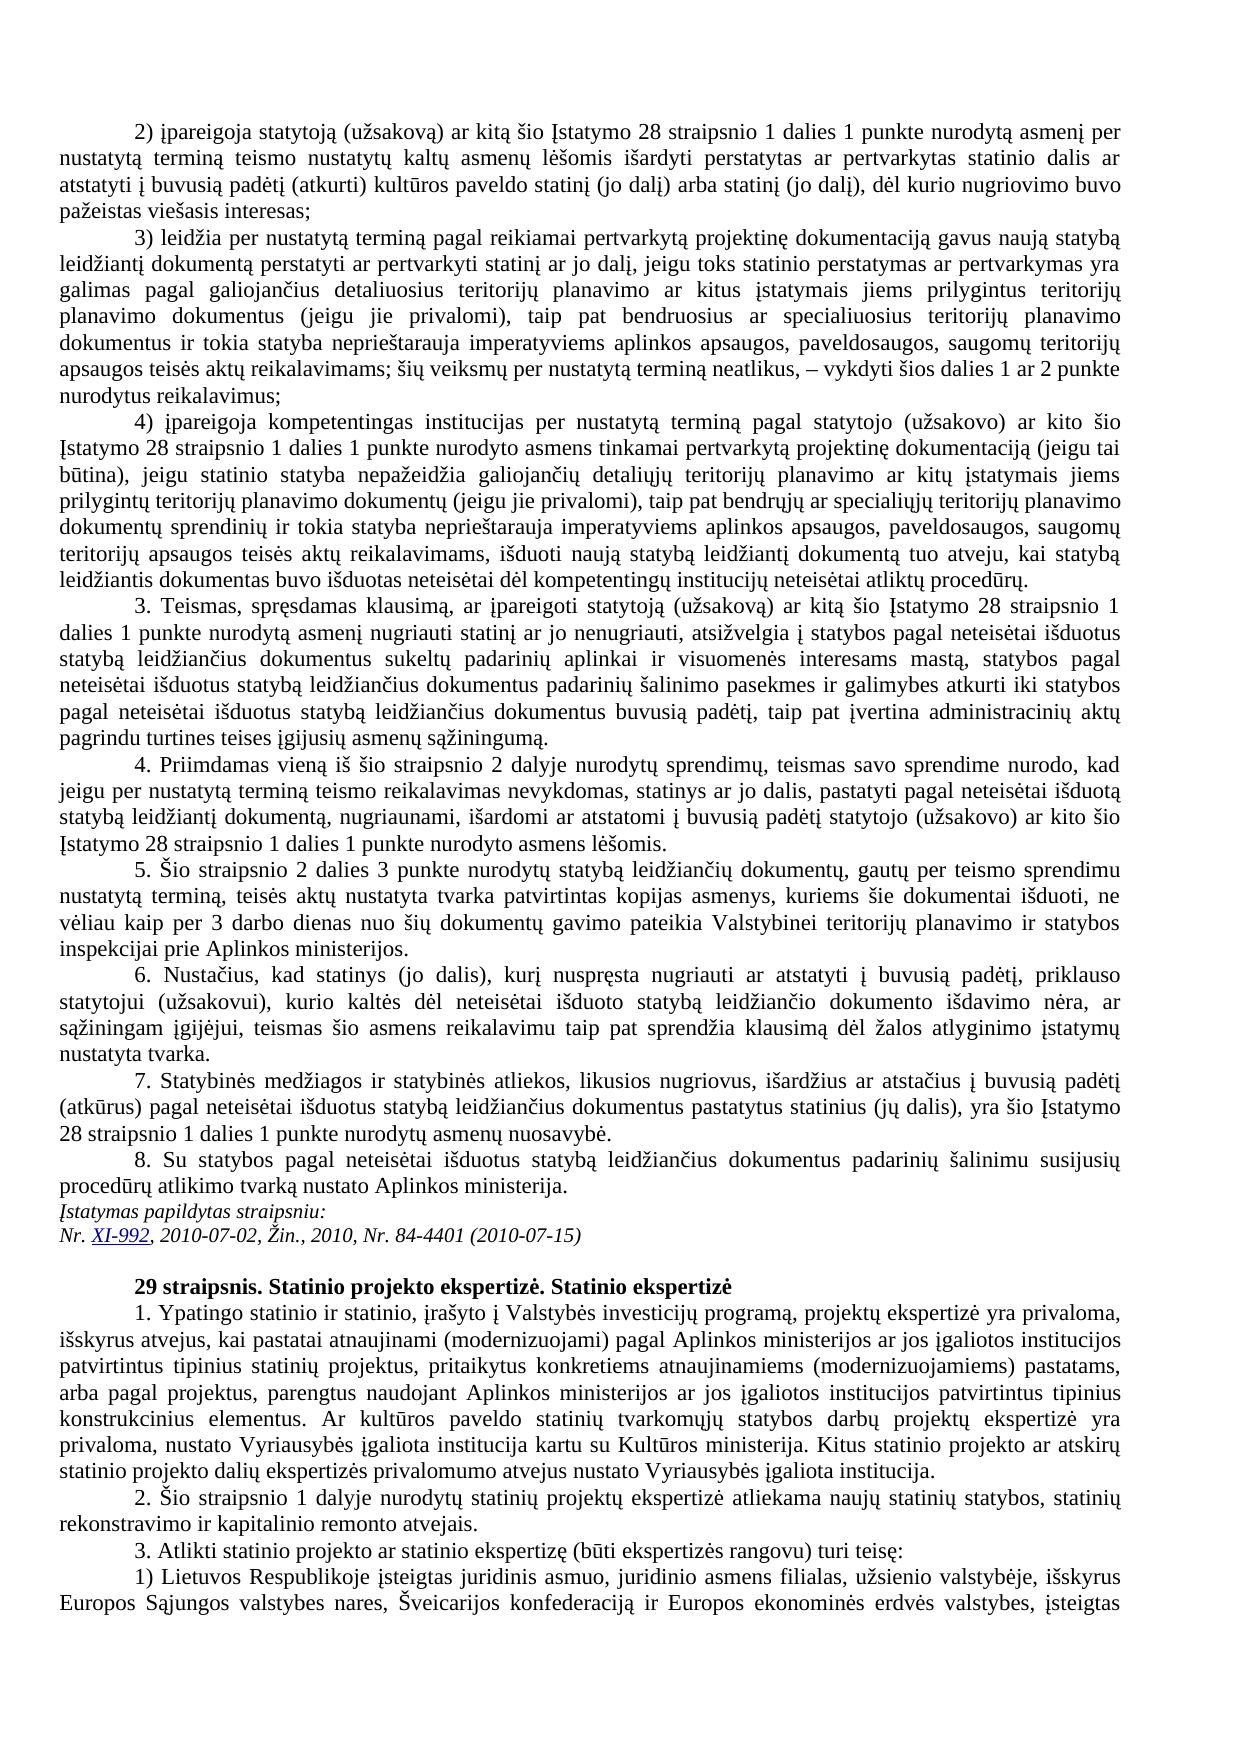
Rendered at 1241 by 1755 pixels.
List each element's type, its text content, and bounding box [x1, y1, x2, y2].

text 1. Ypatingo statinio ir statinio, įrašyto į Valstybės investicijų programą, projektų ekspertizė yra privaloma, išskyrus atvejus, kai pastatai atnaujinami (modernizuojami) pagal Aplinkos ministerijos ar jos įgaliotos institucijos patvirtintus tipinius statinių projektus, pritaikytus konkretiems atnaujinamiems (modernizuojamiems) pastatams, arba pagal projektus, parengtus naudojant Aplinkos ministerijos ar jos įgaliotos institucijos patvirtintus tipinius konstrukcinius elementus. Ar kultūros paveldo statinių tvarkomųjų statybos darbų projektų ekspertizė yra privaloma, nustato Vyriausybės įgaliota institucija kartu su Kultūros ministerija. Kitus statinio projekto ar atskirų statinio projekto dalių ekspertizės privalomumo atvejus nustato Vyriausybės įgaliota institucija. [59, 1299, 1122, 1484]
text 3. Teismas, spręsdamas klausimą, ar įpareigoti statytoją (užsakovą) ar kitą šio Įstatymo 28 straipsnio 1 dalies 1 punkte nurodytą asmenį nugriauti statinį ar jo nenugriauti, atsižvelgia į statybos pagal neteisėtai išduotus statybą leidžiančius dokumentus sukeltų padarinių aplinkai ir visuomenės interesams mastą, statybos pagal neteisėtai išduotus statybą leidžiančius dokumentus padarinių šalinimo pasekmes ir galimybes atkurti iki statybos pagal neteisėtai išduotus statybą leidžiančius dokumentus buvusią padėtį, taip pat įvertina administracinių aktų pagrindu turtines teises įgijusių asmenų sąžiningumą. [59, 592, 1122, 751]
text 3. Atlikti statinio projekto ar statinio ekspertizę (būti ekspertizės rangovu) turi teisę: [59, 1537, 1122, 1563]
text 29 straipsnis. Statinio projekto ekspertizė. Statinio ekspertizė [59, 1273, 1122, 1299]
text 4. Priimdamas vieną iš šio straipsnio 2 dalyje nurodytų sprendimų, teismas savo sprendime nurodo, kad jeigu per nustatytą terminą teismo reikalavimas nevykdomas, statinys ar jo dalis, pastatyti pagal neteisėtai išduotą statybą leidžiantį dokumentą, nugriaunami, išardomi ar atstatomi į buvusią padėtį statytojo (užsakovo) ar kito šio Įstatymo 28 straipsnio 1 dalies 1 punkte nurodyto asmens lėšomis. [59, 751, 1122, 856]
text 5. Šio straipsnio 2 dalies 3 punkte nurodytų statybą leidžiančių dokumentų, gautų per teismo sprendimu nustatytą terminą, teisės aktų nustatyta tvarka patvirtintas kopijas asmenys, kuriems šie dokumentai išduoti, ne vėliau kaip per 3 darbo dienas nuo šių dokumentų gavimo pateikia Valstybinei teritorijų planavimo ir statybos inspekcijai prie Aplinkos ministerijos. [59, 856, 1122, 961]
text 8. Su statybos pagal neteisėtai išduotus statybą leidžiančius dokumentus padarinių šalinimu susijusių procedūrų atlikimo tvarką nustato Aplinkos ministerija. [59, 1146, 1122, 1199]
text Nr. XI-992, 2010-07-02, Žin., 2010, Nr. 84-4401 (2010-07-15) [59, 1223, 1122, 1247]
text 6. Nustačius, kad statinys (jo dalis), kurį nuspręsta nugriauti ar atstatyti į buvusią padėtį, priklauso statytojui (užsakovui), kurio kaltės dėl neteisėtai išduoto statybą leidžiančio dokumento išdavimo nėra, ar sąžiningam įgijėjui, teismas šio asmens reikalavimu taip pat sprendžia klausimą dėl žalos atlyginimo įstatymų nustatyta tvarka. [59, 961, 1122, 1067]
text Įstatymas papildytas straipsniu: [59, 1199, 1122, 1223]
text 7. Statybinės medžiagos ir statybinės atliekos, likusios nugriovus, išardžius ar atstačius į buvusią padėtį (atkūrus) pagal neteisėtai išduotus statybą leidžiančius dokumentus pastatytus statinius (jų dalis), yra šio Įstatymo 28 straipsnio 1 dalies 1 punkte nurodytų asmenų nuosavybė. [59, 1067, 1122, 1146]
text 2) įpareigoja statytoją (užsakovą) ar kitą šio Įstatymo 28 straipsnio 1 dalies 1 punkte nurodytą asmenį per nustatytą terminą teismo nustatytų kaltų asmenų lėšomis išardyti perstatytas ar pertvarkytas statinio dalis ar atstatyti į buvusią padėtį (atkurti) kultūros paveldo statinį (jo dalį) arba statinį (jo dalį), dėl kurio nugriovimo buvo pažeistas viešasis interesas; [59, 118, 1122, 223]
text 3) leidžia per nustatytą terminą pagal reikiamai pertvarkytą projektinę dokumentaciją gavus naują statybą leidžiantį dokumentą perstatyti ar pertvarkyti statinį ar jo dalį, jeigu toks statinio perstatymas ar pertvarkymas yra galimas pagal galiojančius detaliuosius teritorijų planavimo ar kitus įstatymais jiems prilygintus teritorijų planavimo dokumentus (jeigu jie privalomi), taip pat bendruosius ar specialiuosius teritorijų planavimo dokumentus ir tokia statyba neprieštarauja imperatyviems aplinkos apsaugos, paveldosaugos, saugomų teritorijų apsaugos teisės aktų reikalavimams; šių veiksmų per nustatytą terminą neatlikus, – vykdyti šios dalies 1 ar 2 punkte nurodytus reikalavimus; [59, 223, 1122, 408]
text 4) įpareigoja kompetentingas institucijas per nustatytą terminą pagal statytojo (užsakovo) ar kito šio Įstatymo 28 straipsnio 1 dalies 1 punkte nurodyto asmens tinkamai pertvarkytą projektinę dokumentaciją (jeigu tai būtina), jeigu statinio statyba nepažeidžia galiojančių detaliųjų teritorijų planavimo ar kitų įstatymais jiems prilygintų teritorijų planavimo dokumentų (jeigu jie privalomi), taip pat bendrųjų ar specialiųjų teritorijų planavimo dokumentų sprendinių ir tokia statyba neprieštarauja imperatyviems aplinkos apsaugos, paveldosaugos, saugomų teritorijų apsaugos teisės aktų reikalavimams, išduoti naują statybą leidžiantį dokumentą tuo atveju, kai statybą leidžiantis dokumentas buvo išduotas neteisėtai dėl kompetentingų institucijų neteisėtai atliktų procedūrų. [59, 408, 1122, 592]
text 2. Šio straipsnio 1 dalyje nurodytų statinių projektų ekspertizė atliekama naujų statinių statybos, statinių rekonstravimo ir kapitalinio remonto atvejais. [59, 1484, 1122, 1537]
text 1) Lietuvos Respublikoje įsteigtas juridinis asmuo, juridinio asmens filialas, užsienio valstybėje, išskyrus Europos Sąjungos valstybes nares, Šveicarijos konfederaciją ir Europos ekonominės erdvės valstybes, įsteigtas [59, 1563, 1122, 1616]
